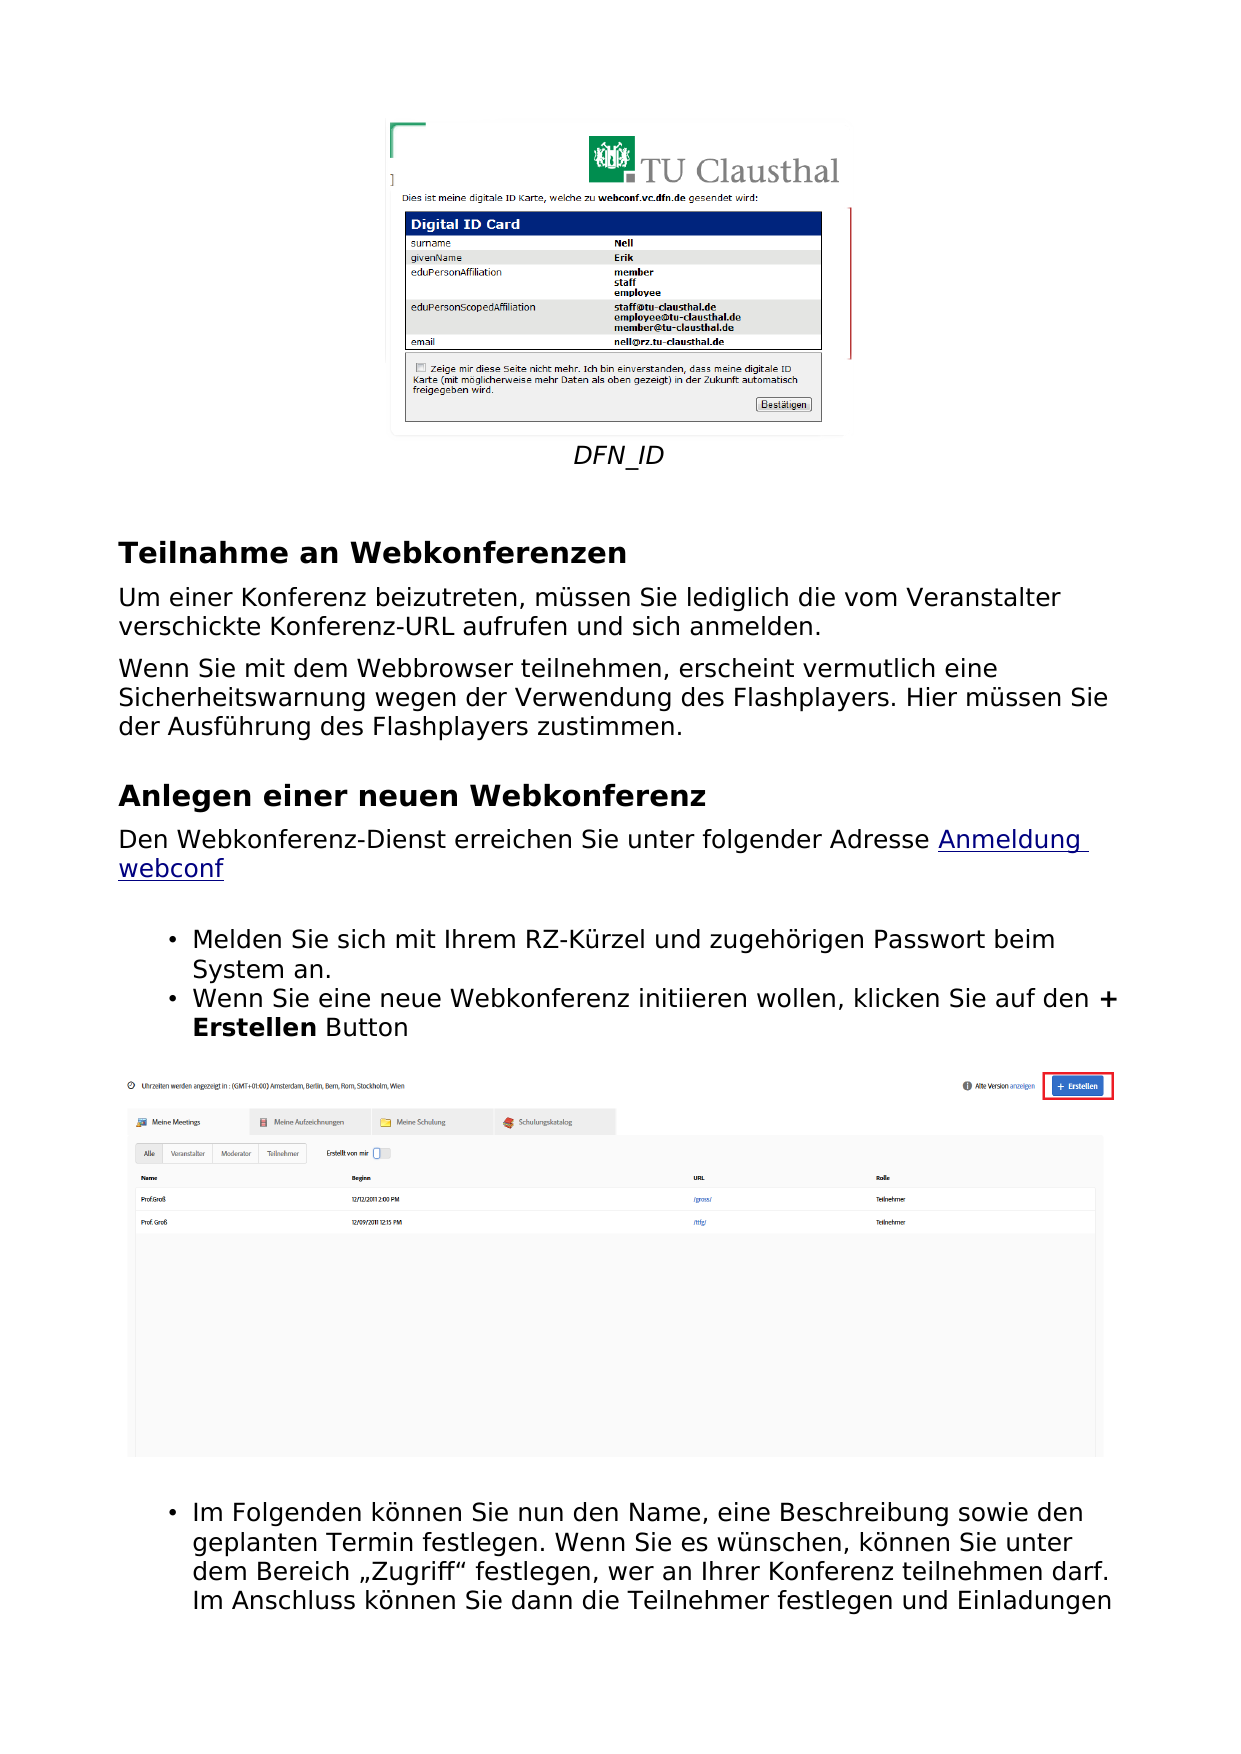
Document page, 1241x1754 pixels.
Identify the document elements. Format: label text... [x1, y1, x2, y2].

subtitle Teilnahme an Webkonferenzen [118, 537, 1122, 571]
text Um einer Konferenz beizutreten, müssen Sie lediglich die vom Veranstalter verschickte Konferenz-URL aufrufen und sich anmelden. [118, 583, 1122, 641]
picture [385, 118, 855, 441]
list Wenn Sie eine neue Webkonferenz initiieren wollen, klicken Sie auf den + Erstellen Button [177, 984, 1122, 1042]
picture [118, 1071, 1123, 1457]
text Wenn Sie mit dem Webbrowser teilnehmen, erscheint vermutlich eine Sicherheitswarnung wegen der Verwendung des Flashplayers. Hier müssen Sie der Ausführung des Flashplayers zustimmen. [118, 654, 1122, 741]
list Melden Sie sich mit Ihrem RZ-Kürzel und zugehörigen Passwort beim System an. [177, 926, 1122, 984]
text Den Webkonferenz-Dienst erreichen Sie unter folgender Adresse Anmeldung webconf [118, 825, 1122, 884]
subtitle Anlegen einer neuen Webkonferenz [118, 779, 1122, 813]
text DFN_ID [386, 441, 854, 470]
list Im Folgenden können Sie nun den Name, eine Beschreibung sowie den geplanten Termin festlegen. Wenn Sie es wünschen, können Sie unter dem Bereich „Zugriff“ festlegen, wer an Ihrer Konferenz teilnehmen darf. Im Anschluss können Sie dann die Teilnehmer festlegen und Einladungen [177, 1498, 1122, 1615]
